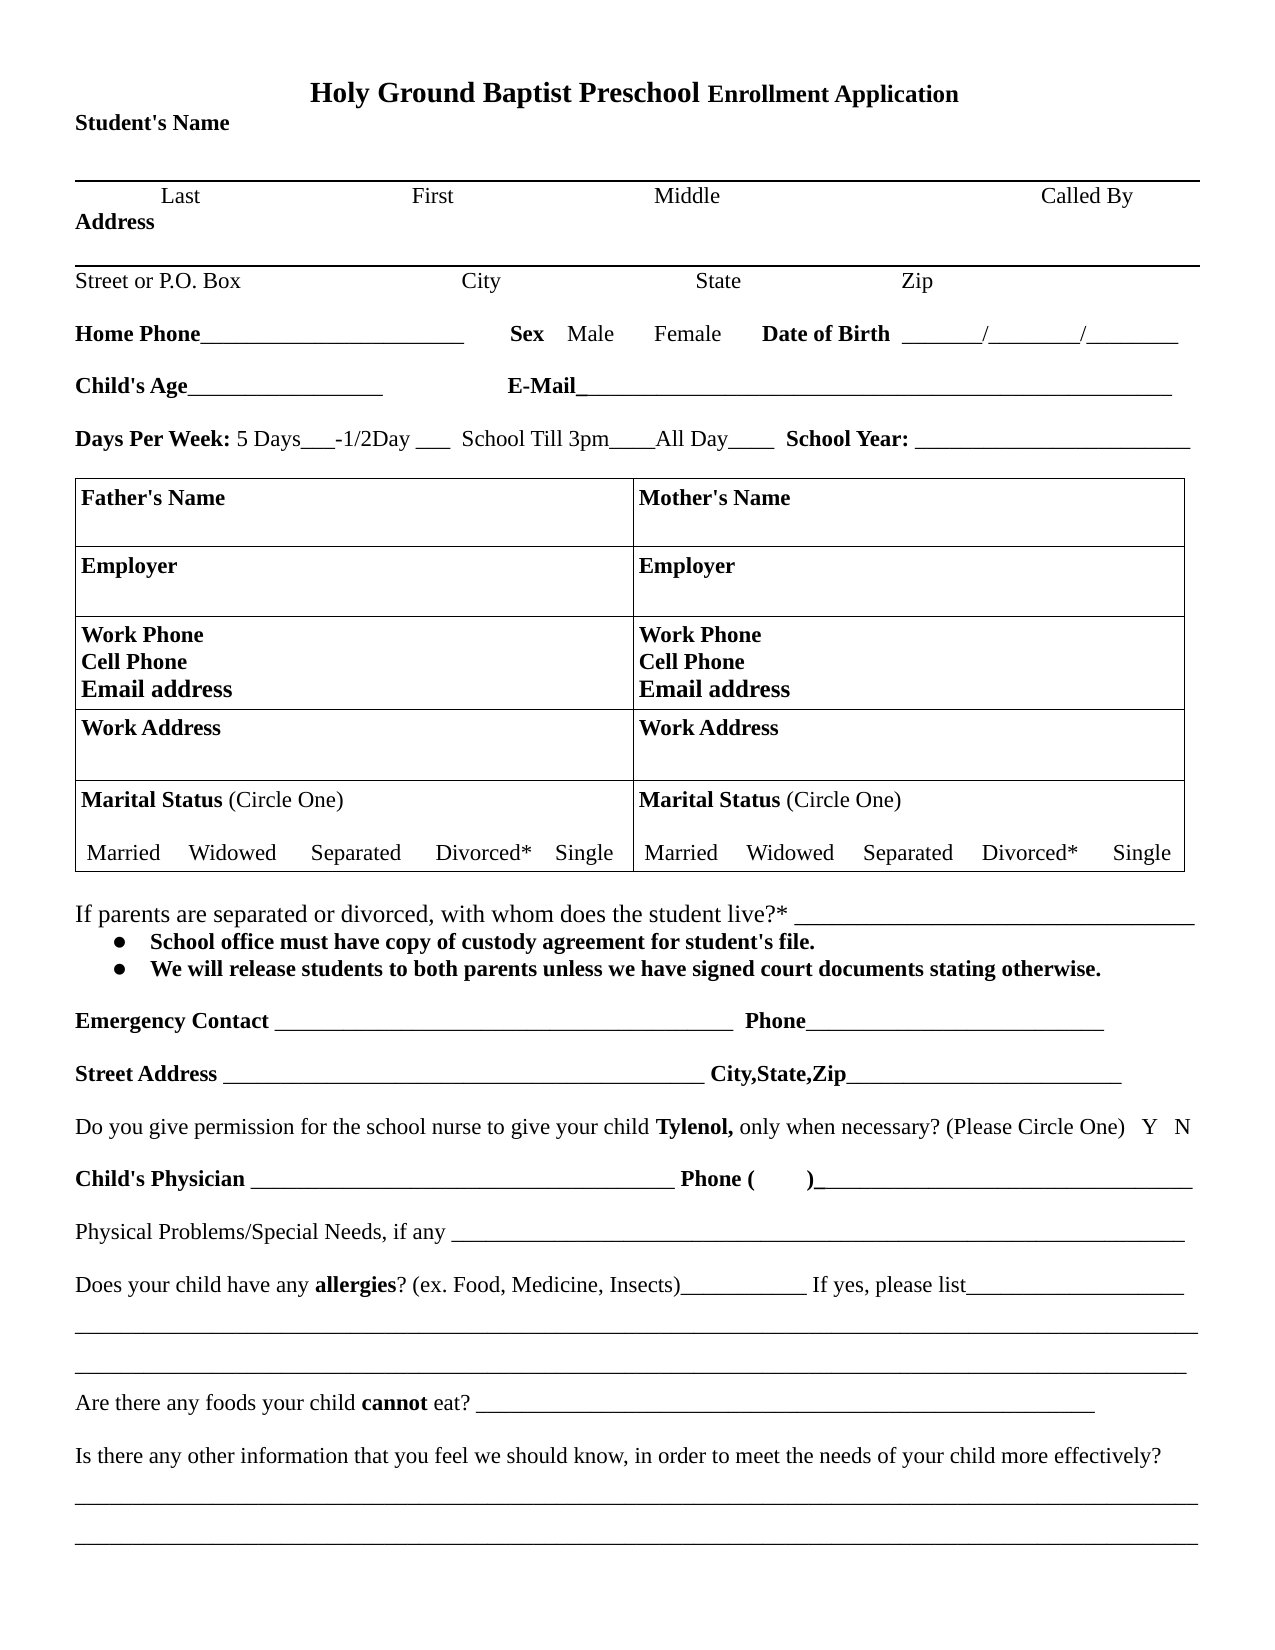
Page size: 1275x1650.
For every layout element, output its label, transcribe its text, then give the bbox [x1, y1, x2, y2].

text Are there any foods your child cannot eat? ______________________________________________________ [75, 1389, 1200, 1416]
text Child's Physician _____________________________________ Phone ( )_________________________________ [75, 1166, 1200, 1192]
table_cell Marital Status (Circle One) Married Widowed Separated Divorced* Single [76, 781, 633, 871]
table_cell Employer [634, 547, 1184, 616]
table_cell Work Phone Cell Phone Email address [634, 617, 1184, 708]
text Holy Ground Baptist Preschool Enrollment Application [75, 75, 1200, 108]
table_header Father's Name [76, 479, 633, 546]
text Last First Middle Called By [75, 182, 1200, 208]
text Street or P.O. Box City State Zip [75, 267, 1200, 293]
text Home Phone_______________________ Sex Male Female Date of Birth _______/________/________ [75, 320, 1200, 346]
table_cell Employer [76, 547, 633, 616]
text Physical Problems/Special Needs, if any ________________________________________________________________ [75, 1218, 1200, 1244]
text Street Address __________________________________________ City,State,Zip________________________ [75, 1060, 1200, 1086]
list School office must have copy of custody agreement for student's file. [112, 928, 1200, 955]
text Is there any other information that you feel we should know, in order to meet the needs of your child more effectively? ____________________________________________________________________________________________________________________________________________________________________________________________________ [75, 1442, 1200, 1547]
text Student's Name [75, 108, 1200, 135]
table_cell Work Address [634, 710, 1184, 780]
text Child's Age_________________ E-Mail____________________________________________________ [75, 373, 1200, 399]
table_header Mother's Name [634, 479, 1184, 546]
table_cell Marital Status (Circle One) Married Widowed Separated Divorced* Single [634, 781, 1184, 871]
text Days Per Week: 5 Days___-1/2Day ___ School Till 3pm____All Day____ School Year: ________________________ [75, 425, 1200, 452]
table_cell Work Phone Cell Phone Email address [76, 617, 633, 708]
text Does your child have any allergies? (ex. Food, Medicine, Insects)___________ If yes, please list___________________ ___________________________________________________________________________________________________________________________________________________________________________________________________ [75, 1271, 1200, 1376]
list We will release students to both parents unless we have signed court documents stating otherwise. [112, 955, 1200, 981]
text If parents are separated or divorced, with whom does the student live?* ________________________________ [75, 899, 1200, 928]
text Do you give permission for the school nurse to give your child Tylenol, only when necessary? (Please Circle One) Y N [75, 1113, 1200, 1139]
text Emergency Contact ________________________________________ Phone__________________________ [75, 1007, 1200, 1034]
text Address [75, 208, 1200, 234]
table_cell Work Address [76, 710, 633, 780]
